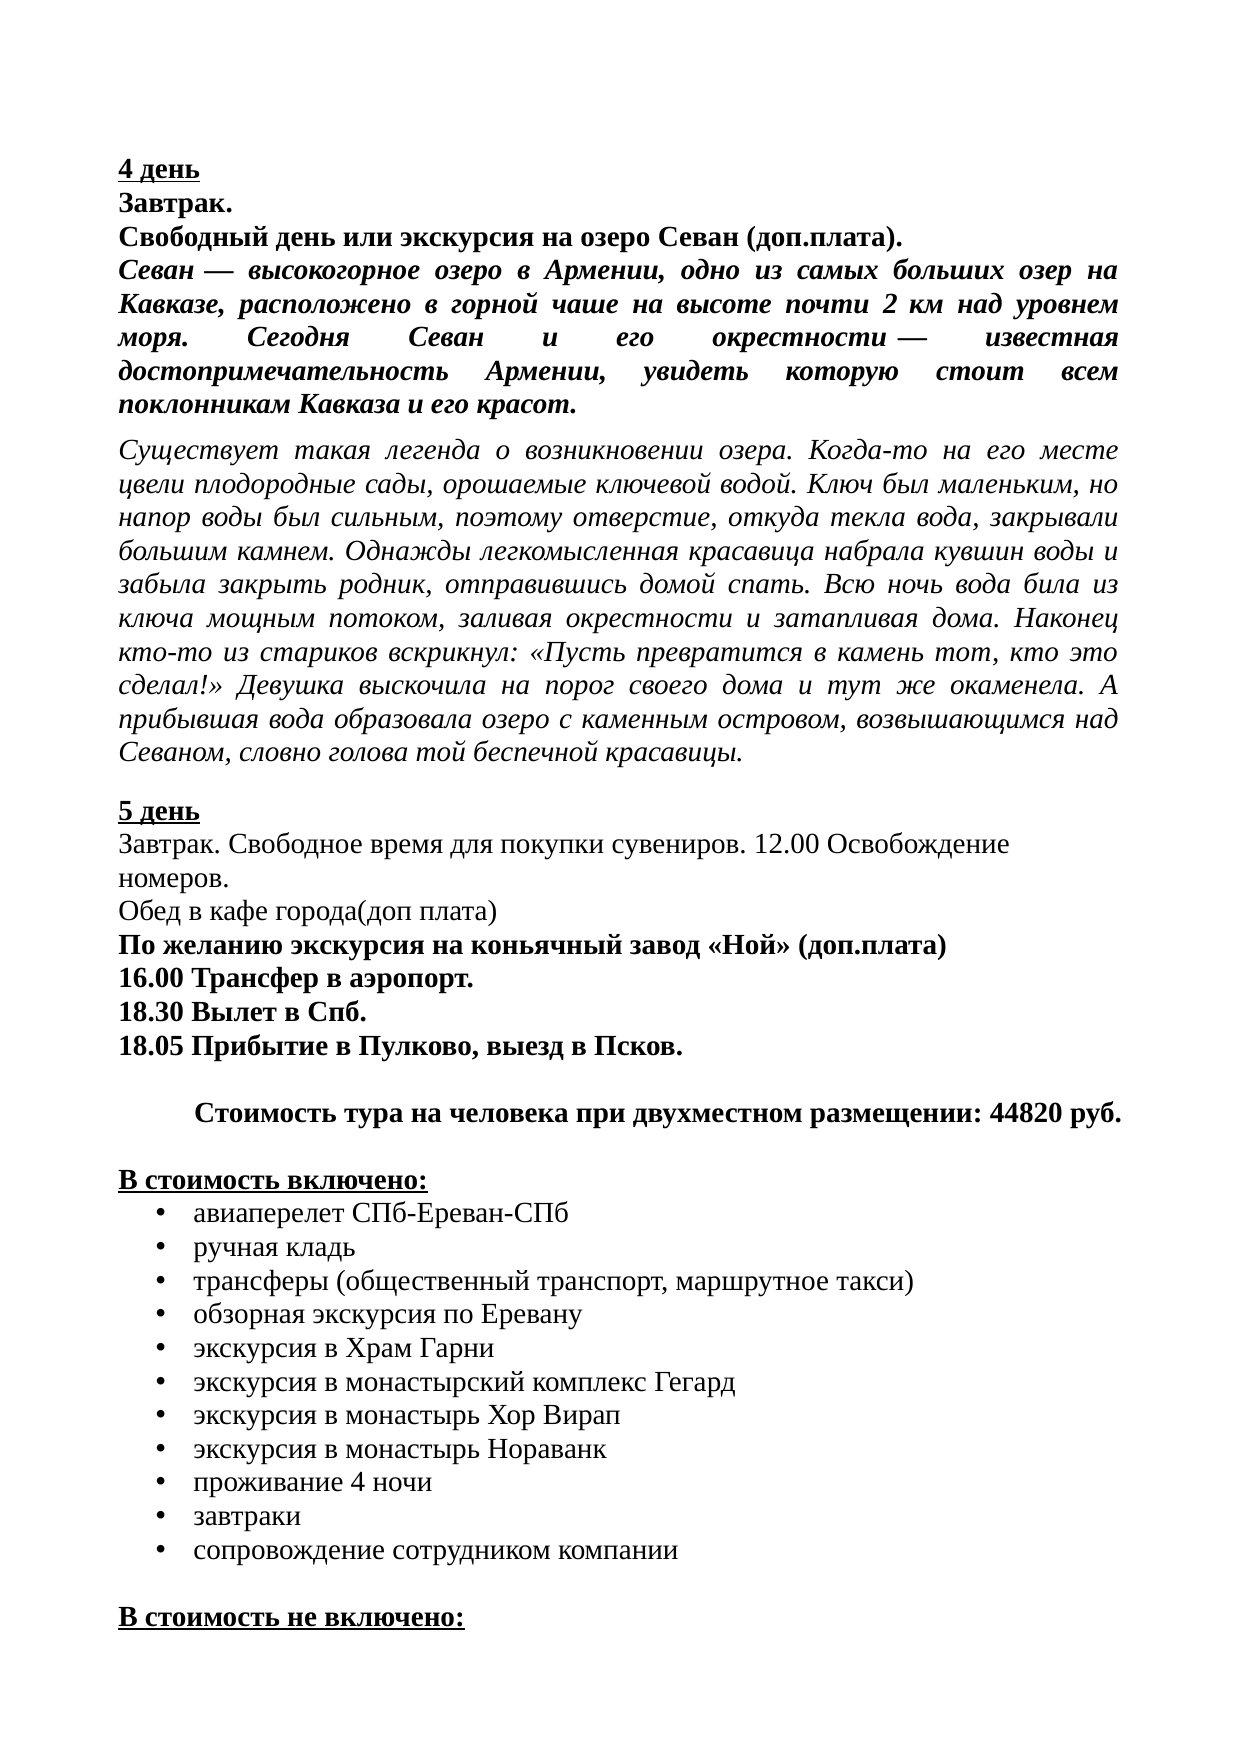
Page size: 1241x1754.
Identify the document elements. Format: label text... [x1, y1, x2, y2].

text Завтрак. [118, 185, 1122, 219]
list экскурсия в монастырь Хор Вирап [156, 1397, 1122, 1431]
list сопровождение сотрудником компании [156, 1532, 1122, 1566]
list трансферы (общественный транспорт, маршрутное такси) [156, 1263, 1122, 1296]
list проживание 4 ночи [156, 1464, 1122, 1498]
text Существует такая легенда о возникновении озера. Когда-то на его месте цвели плодородные сады, орошаемые ключевой водой. Ключ был маленьким, но напор воды был сильным, поэтому отверстие, откуда текла вода, закрывали большим камнем. Однажды легкомысленная красавица набрала кувшин воды и забыла закрыть родник, отправившись домой спать. Всю ночь вода била из ключа мощным потоком, заливая окрестности и затапливая дома. Наконец кто-то из стариков вскрикнул: «Пусть превратится в камень тот, кто это сделал!» Девушка выскочила на порог своего дома и тут же окаменела. А прибывшая вода образовала озеро с каменным островом, возвышающимся над Севаном, словно голова той беспечной красавицы. [118, 432, 1122, 768]
text В стоимость включено: [118, 1162, 1122, 1195]
text Стоимость тура на человека при двухместном размещении: 44820 руб. [118, 1095, 1122, 1128]
text Завтрак. Свободное время для покупки сувениров. 12.00 Освобождение номеров. Обед в кафе города(доп плата) [118, 826, 1122, 927]
text 16.00 Трансфер в аэропорт. [118, 961, 1122, 994]
text 4 день [118, 152, 1122, 185]
text В стоимость не включено: [118, 1599, 1122, 1633]
list экскурсия в Храм Гарни [156, 1330, 1122, 1364]
list экскурсия в монастырь Нораванк [156, 1431, 1122, 1464]
text По желанию экскурсия на коньячный завод «Ной» (доп.плата) [118, 927, 1122, 961]
list экскурсия в монастырский комплекс Гегард [156, 1364, 1122, 1397]
text 5 день [118, 793, 1122, 826]
text Севан — высокогорное озеро в Армении, одно из самых больших озер на Кавказе, расположено в горной чаше на высоте почти 2 км над уровнем моря. Сегодня Севан и его окрестности — известная достопримечательность Армении, увидеть которую стоит всем поклонникам Кавказа и его красот. [118, 252, 1122, 420]
list ручная кладь [156, 1229, 1122, 1263]
list авиаперелет СПб-Ереван-СПб [156, 1195, 1122, 1229]
text Свободный день или экскурсия на озеро Севан (доп.плата). [118, 219, 1122, 252]
list обзорная экскурсия по Еревану [156, 1296, 1122, 1330]
text 18.30 Вылет в Спб. 18.05 Прибытие в Пулково, выезд в Псков. [118, 994, 1122, 1061]
list завтраки [156, 1498, 1122, 1532]
